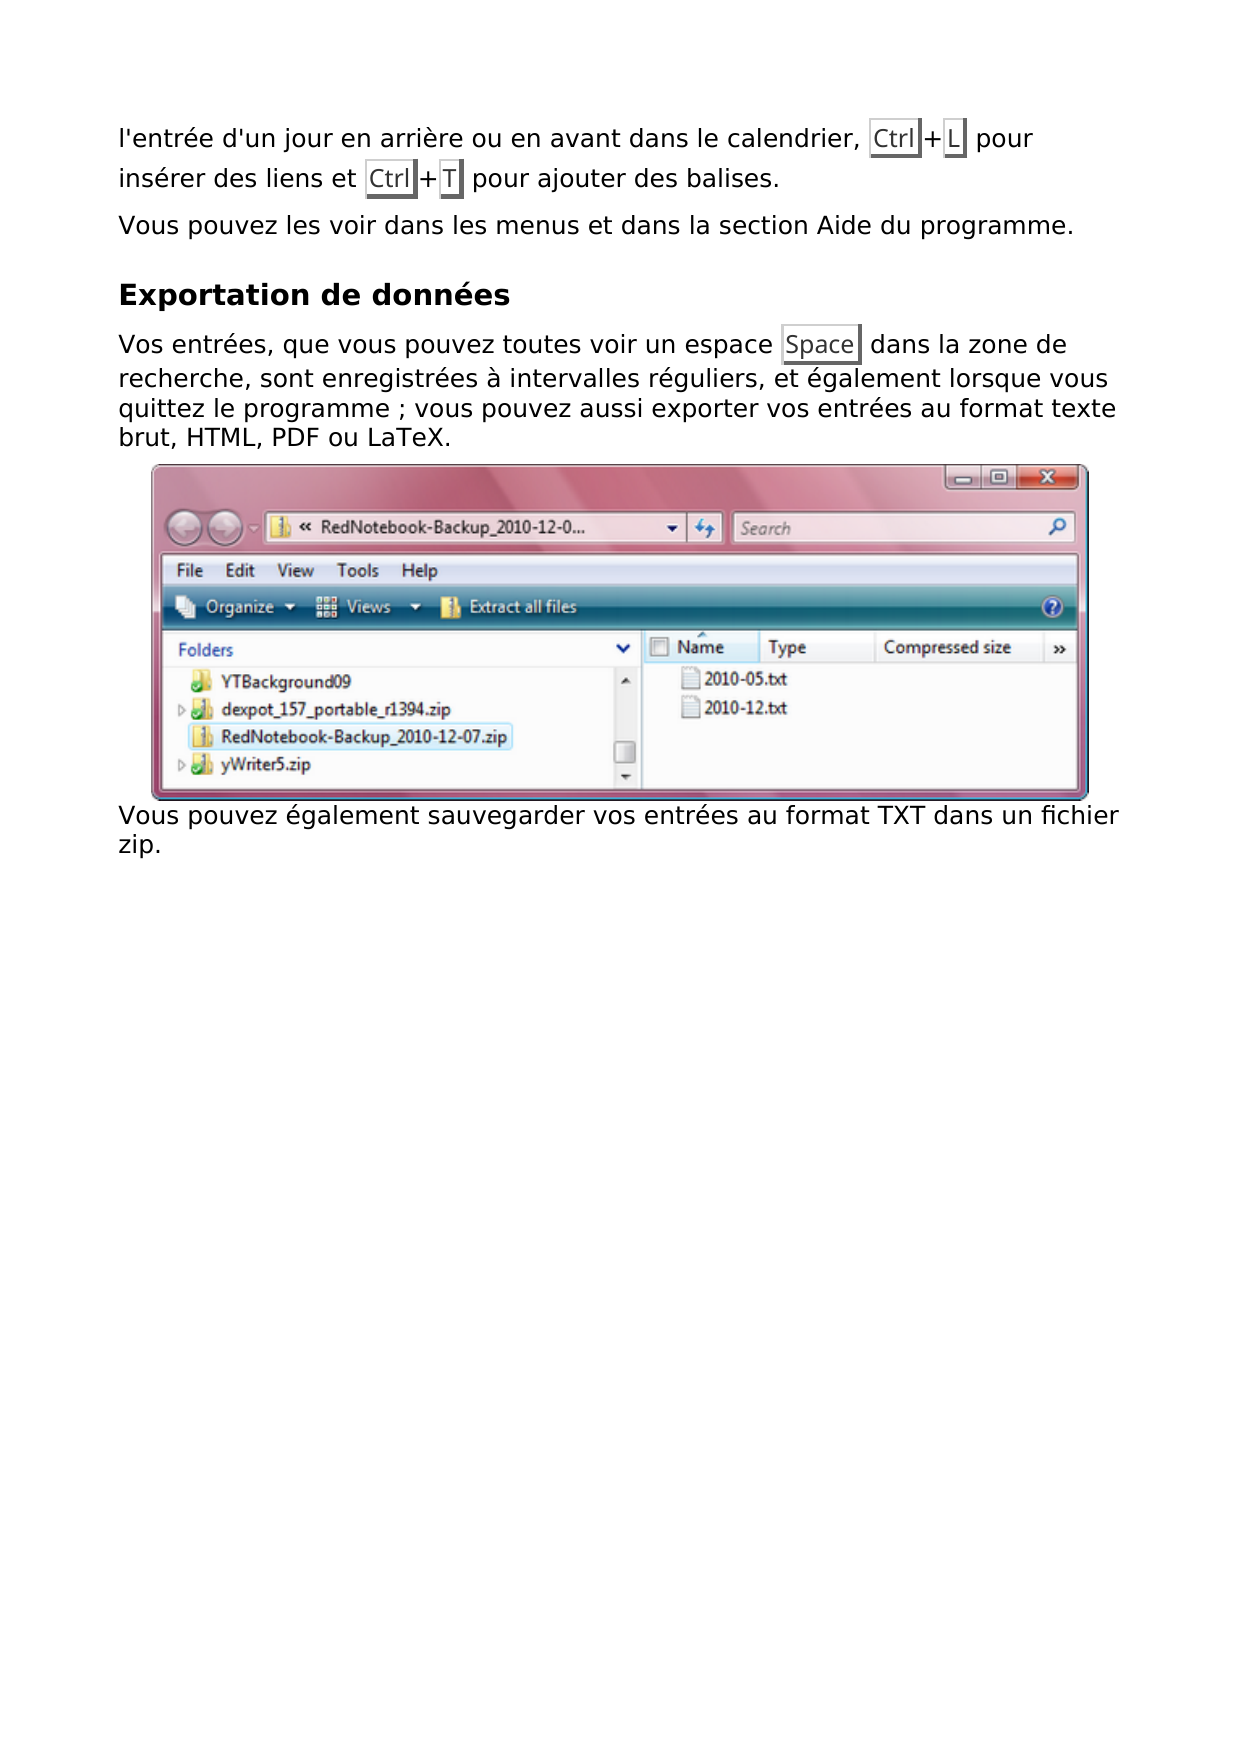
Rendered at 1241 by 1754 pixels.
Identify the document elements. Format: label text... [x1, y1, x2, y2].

text Vous pouvez les voir dans les menus et dans la section Aide du programme. [118, 211, 1122, 240]
text Vous pouvez également sauvegarder vos entrées au format TXT dans un fichier zip. [118, 465, 1122, 859]
text l'entrée d'un jour en arrière ou en avant dans le calendrier, Ctrl+L pour insérer des liens et Ctrl+T pour ajouter des balises. [118, 118, 1122, 199]
picture [151, 464, 1089, 801]
text Vos entrées, que vous pouvez toutes voir un espace Space dans la zone de recherche, sont enregistrées à intervalles réguliers, et également lorsque vous quittez le programme ; vous pouvez aussi exporter vos entrées au format texte brut, HTML, PDF ou LaTeX. [118, 324, 1122, 452]
subtitle Exportation de données [118, 278, 1122, 312]
